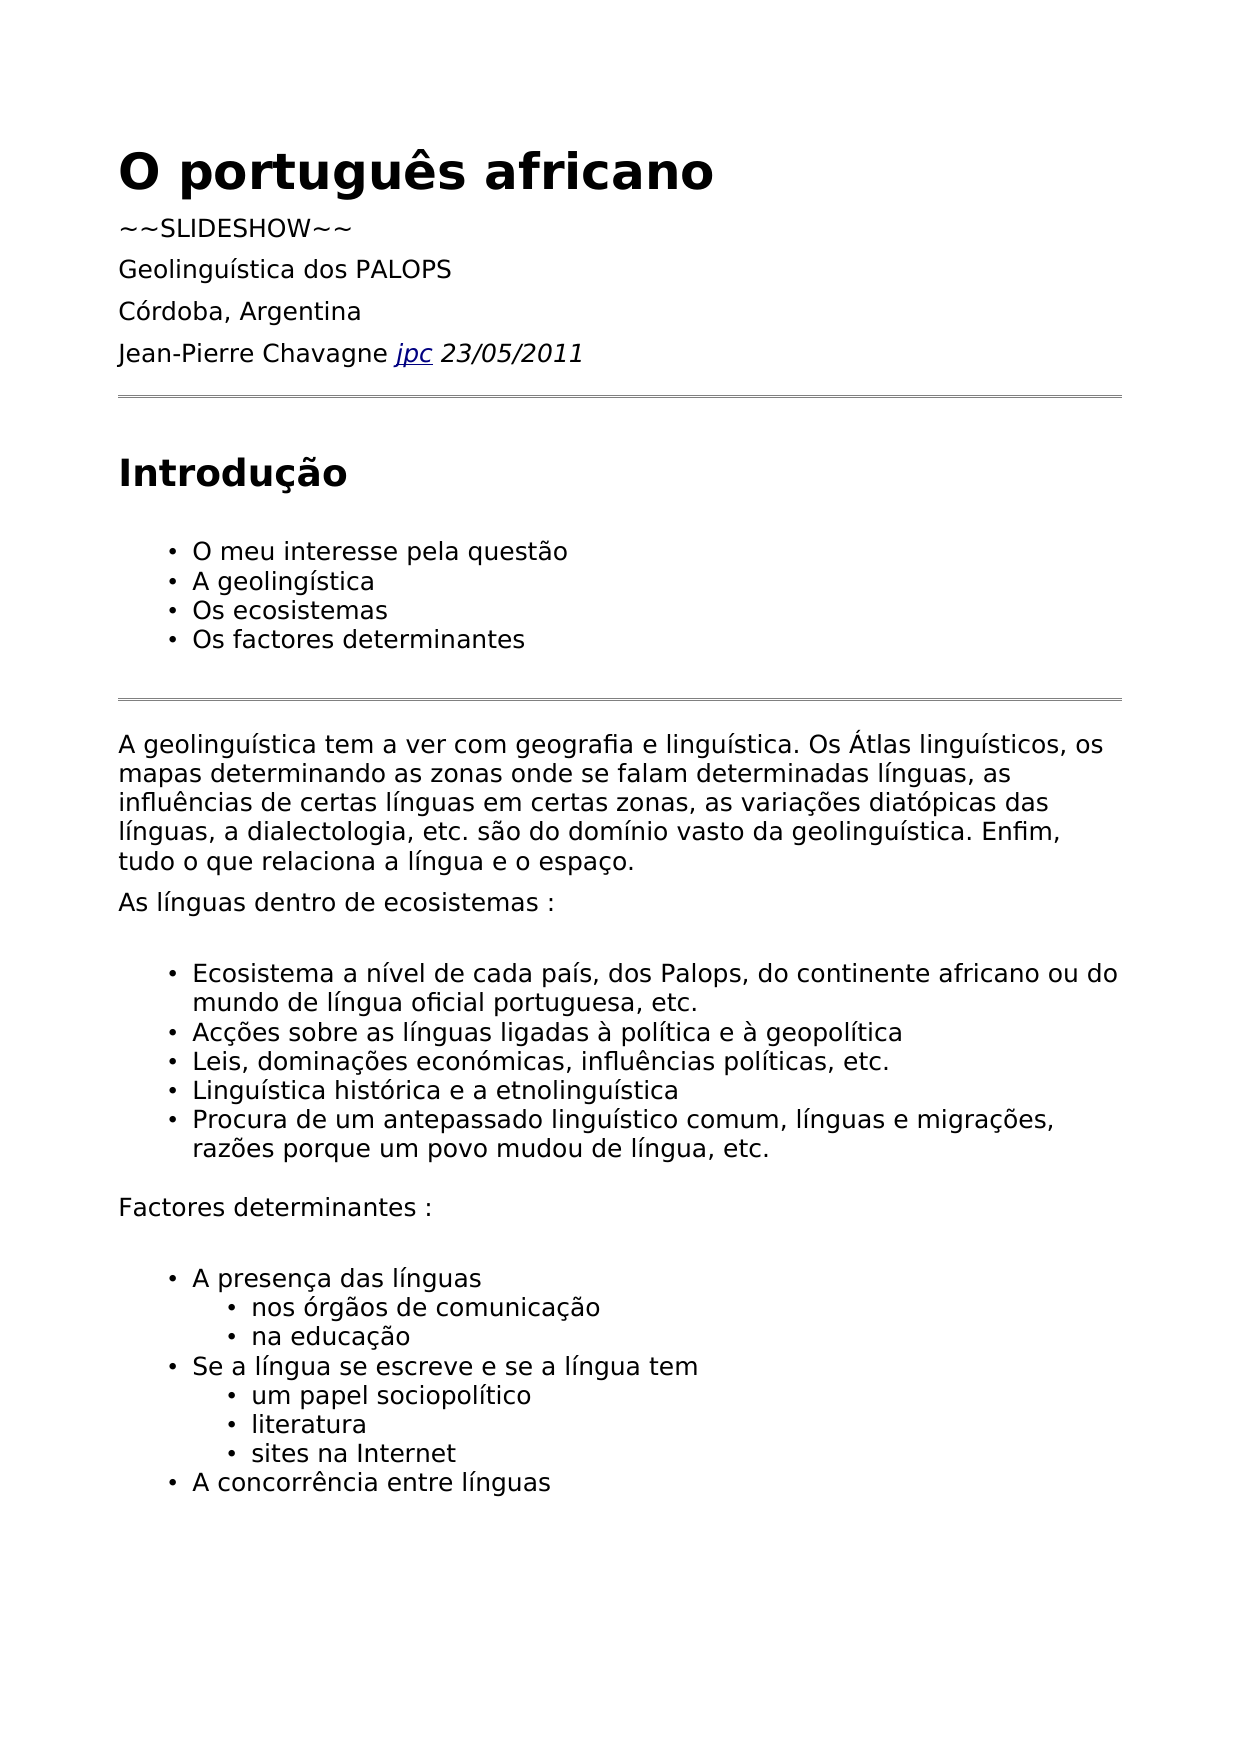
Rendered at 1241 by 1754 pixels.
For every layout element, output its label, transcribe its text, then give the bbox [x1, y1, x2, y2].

list na educação [236, 1323, 1122, 1352]
list Linguística histórica e a etnolinguística [177, 1076, 1122, 1105]
list Ecosistema a nível de cada país, dos Palops, do continente africano ou do mundo de língua oficial portuguesa, etc. [177, 959, 1122, 1018]
list nos órgãos de comunicação [236, 1293, 1122, 1323]
text As línguas dentro de ecosistemas : [118, 888, 1122, 917]
list Os factores determinantes [177, 625, 1122, 654]
text Geolinguística dos PALOPS [118, 256, 1122, 285]
text ~~SLIDESHOW~~ [118, 214, 1122, 243]
list A geolingística [177, 567, 1122, 596]
subtitle O português africano [118, 143, 1122, 201]
list A concorrência entre línguas [177, 1468, 1122, 1498]
list sites na Internet [236, 1439, 1122, 1468]
list um papel sociopolítico [236, 1381, 1122, 1410]
text Córdoba, Argentina [118, 297, 1122, 326]
list O meu interesse pela questão [177, 537, 1122, 567]
list Os ecosistemas [177, 596, 1122, 625]
list Leis, dominações económicas, influências políticas, etc. [177, 1047, 1122, 1076]
list A presença das línguas [177, 1264, 1122, 1293]
subtitle Introdução [118, 452, 1122, 496]
text Factores determinantes : [118, 1193, 1122, 1222]
list Acções sobre as línguas ligadas à política e à geopolítica [177, 1018, 1122, 1047]
list Procura de um antepassado linguístico comum, línguas e migrações, razões porque um povo mudou de língua, etc. [177, 1105, 1122, 1164]
list Se a língua se escreve e se a língua tem [177, 1352, 1122, 1381]
list literatura [236, 1410, 1122, 1439]
text A geolinguística tem a ver com geografia e linguística. Os Átlas linguísticos, os mapas determinando as zonas onde se falam determinadas línguas, as influências de certas línguas em certas zonas, as variações diatópicas das línguas, a dialectologia, etc. são do domínio vasto da geolinguística. Enfim, tudo o que relaciona a língua e o espaço. [118, 730, 1122, 876]
text Jean-Pierre Chavagne jpc 23/05/2011 [118, 339, 1122, 368]
